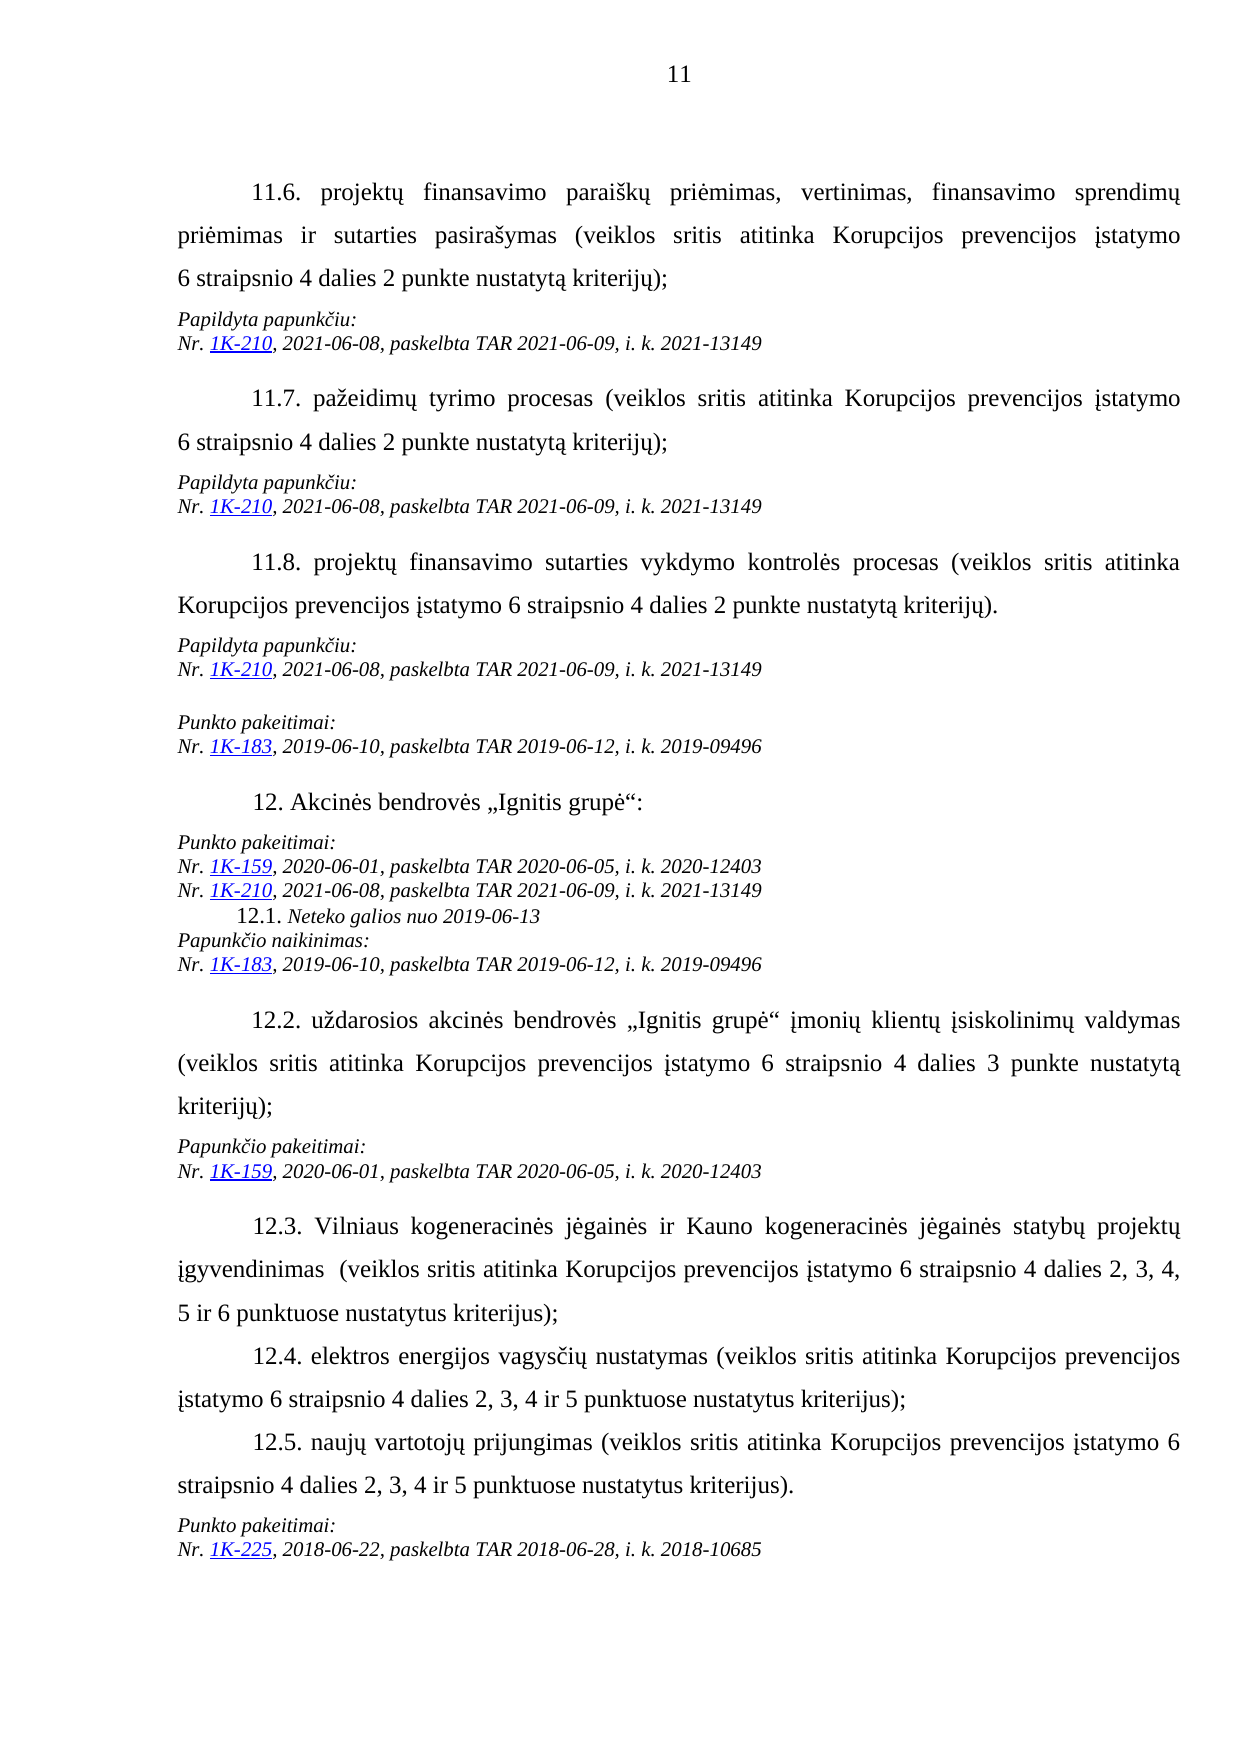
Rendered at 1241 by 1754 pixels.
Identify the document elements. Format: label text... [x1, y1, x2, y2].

text Punkto pakeitimai: [177, 710, 1181, 734]
text Nr. 1K-210, 2021-06-08, paskelbta TAR 2021-06-09, i. k. 2021-13149 [177, 657, 1181, 681]
text Nr. 1K-225, 2018-06-22, paskelbta TAR 2018-06-28, i. k. 2018-10685 [177, 1537, 1181, 1561]
text Nr. 1K-210, 2021-06-08, paskelbta TAR 2021-06-09, i. k. 2021-13149 [177, 878, 1181, 902]
text Papunkčio naikinimas: [177, 928, 1181, 952]
text Punkto pakeitimai: [177, 1513, 1181, 1537]
text 11.8. projektų finansavimo sutarties vykdymo kontrolės procesas (veiklos sritis atitinka Korupcijos prevencijos įstatymo 6 straipsnio 4 dalies 2 punkte nustatytą kriterijų). [177, 547, 1181, 618]
text Nr. 1K-183, 2019-06-10, paskelbta TAR 2019-06-12, i. k. 2019-09496 [177, 734, 1181, 758]
text Papildyta papunkčiu: [177, 633, 1181, 657]
text Papunkčio pakeitimai: [177, 1134, 1181, 1158]
text 12.1. Neteko galios nuo 2019-06-13 [177, 902, 1181, 928]
text 12. Akcinės bendrovės „Ignitis grupė“: [177, 787, 1181, 815]
text Nr. 1K-183, 2019-06-10, paskelbta TAR 2019-06-12, i. k. 2019-09496 [177, 952, 1181, 976]
text Nr. 1K-210, 2021-06-08, paskelbta TAR 2021-06-09, i. k. 2021-13149 [177, 331, 1181, 355]
text 12.3. Vilniaus kogeneracinės jėgainės ir Kauno kogeneracinės jėgainės statybų projektų įgyvendinimas (veiklos sritis atitinka Korupcijos prevencijos įstatymo 6 straipsnio 4 dalies 2, 3, 4, 5 ir 6 punktuose nustatytus kriterijus); [177, 1211, 1181, 1326]
text 12.5. naujų vartotojų prijungimas (veiklos sritis atitinka Korupcijos prevencijos įstatymo 6 straipsnio 4 dalies 2, 3, 4 ir 5 punktuose nustatytus kriterijus). [177, 1427, 1181, 1499]
text Papildyta papunkčiu: [177, 307, 1181, 331]
text Nr. 1K-210, 2021-06-08, paskelbta TAR 2021-06-09, i. k. 2021-13149 [177, 494, 1181, 518]
text Nr. 1K-159, 2020-06-01, paskelbta TAR 2020-06-05, i. k. 2020-12403 [177, 854, 1181, 878]
text 11.6. projektų finansavimo paraiškų priėmimas, vertinimas, finansavimo sprendimų priėmimas ir sutarties pasirašymas (veiklos sritis atitinka Korupcijos prevencijos įstatymo 6 straipsnio 4 dalies 2 punkte nustatytą kriterijų); [177, 177, 1181, 292]
text Nr. 1K-159, 2020-06-01, paskelbta TAR 2020-06-05, i. k. 2020-12403 [177, 1158, 1181, 1183]
text Papildyta papunkčiu: [177, 470, 1181, 494]
text 11.7. pažeidimų tyrimo procesas (veiklos sritis atitinka Korupcijos prevencijos įstatymo 6 straipsnio 4 dalies 2 punkte nustatytą kriterijų); [177, 383, 1181, 455]
text 12.2. uždarosios akcinės bendrovės „Ignitis grupė“ įmonių klientų įsiskolinimų valdymas (veiklos sritis atitinka Korupcijos prevencijos įstatymo 6 straipsnio 4 dalies 3 punkte nustatytą kriterijų); [177, 1005, 1181, 1120]
text Punkto pakeitimai: [177, 830, 1181, 854]
text 12.4. elektros energijos vagysčių nustatymas (veiklos sritis atitinka Korupcijos prevencijos įstatymo 6 straipsnio 4 dalies 2, 3, 4 ir 5 punktuose nustatytus kriterijus); [177, 1341, 1181, 1413]
